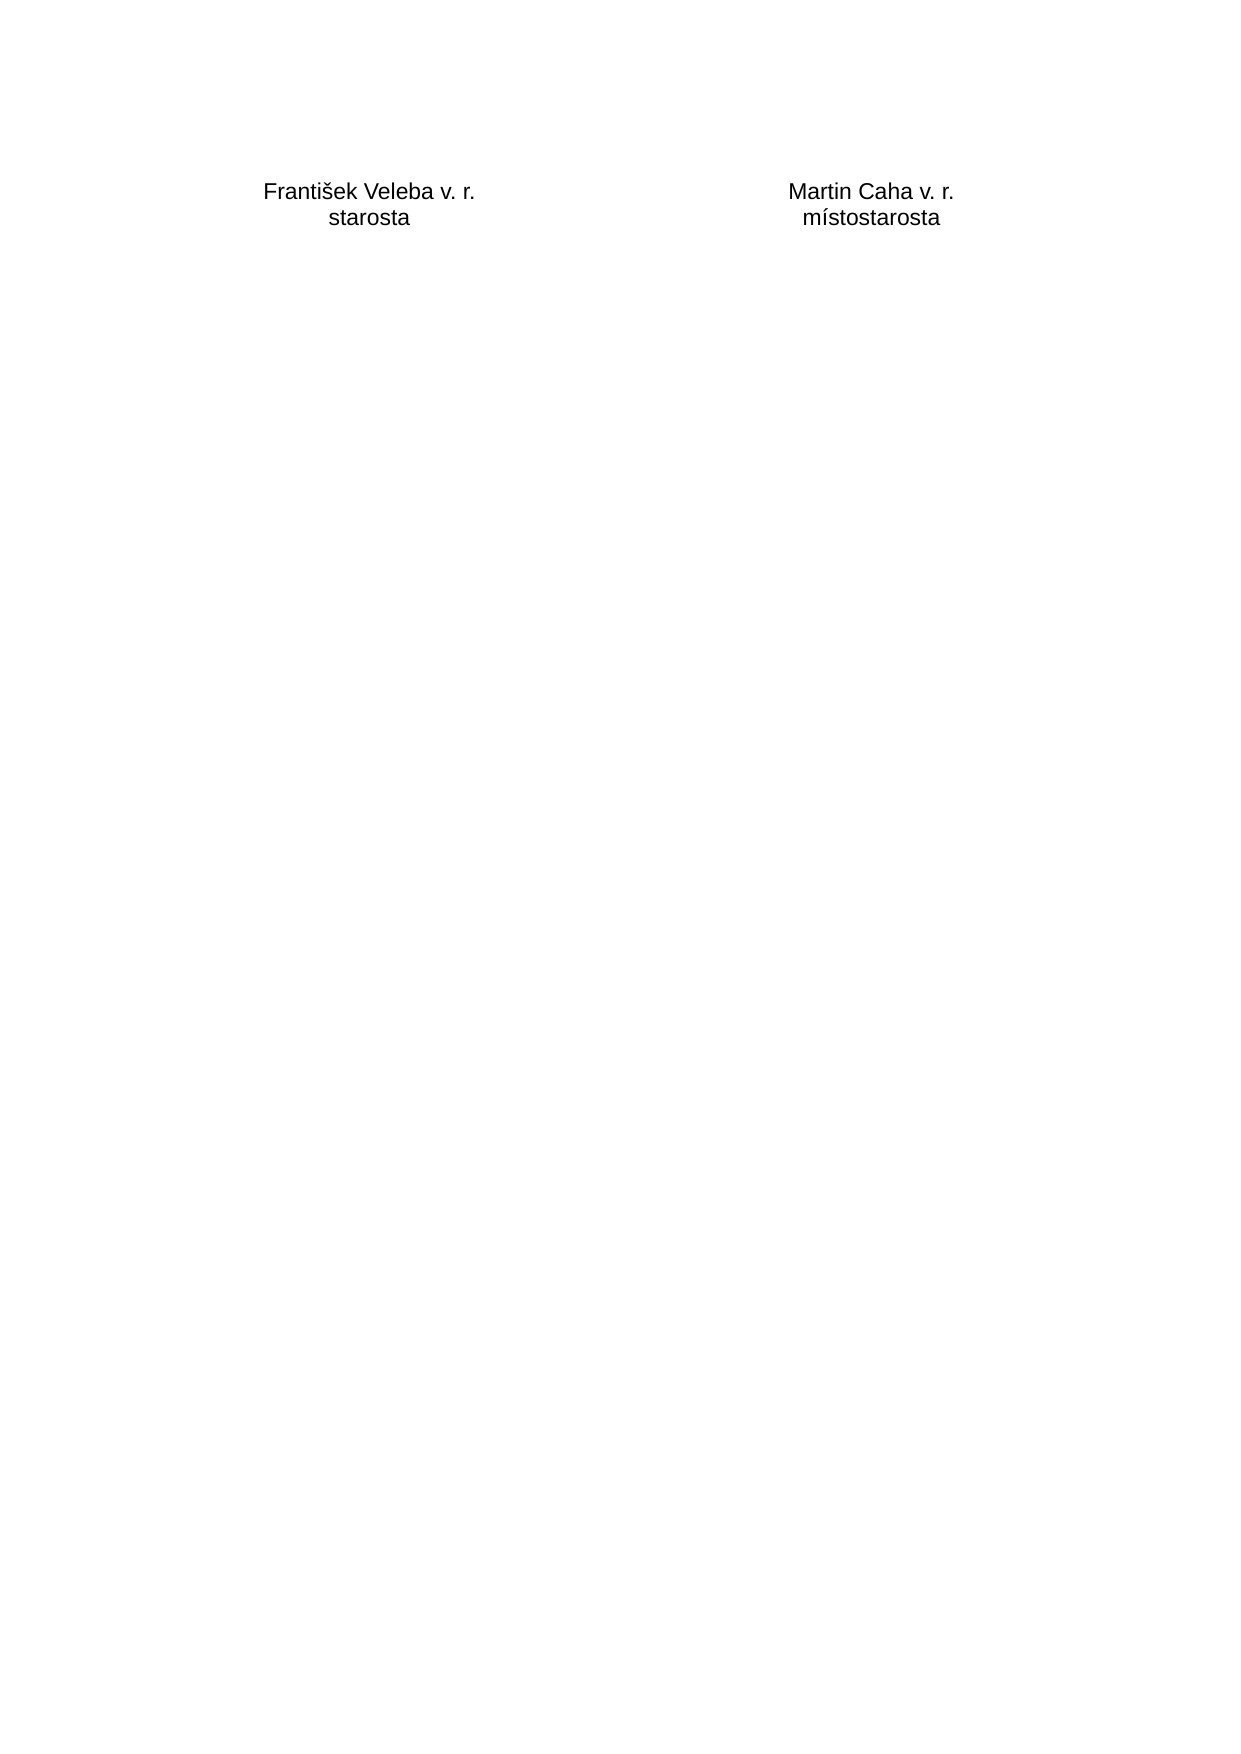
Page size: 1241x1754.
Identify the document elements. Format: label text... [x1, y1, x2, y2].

table_cell [620, 236, 1122, 354]
table_header Martin Caha v. r. místostarosta [620, 118, 1122, 236]
table_header František Veleba v. r. starosta [118, 118, 620, 236]
table_cell [118, 236, 620, 354]
